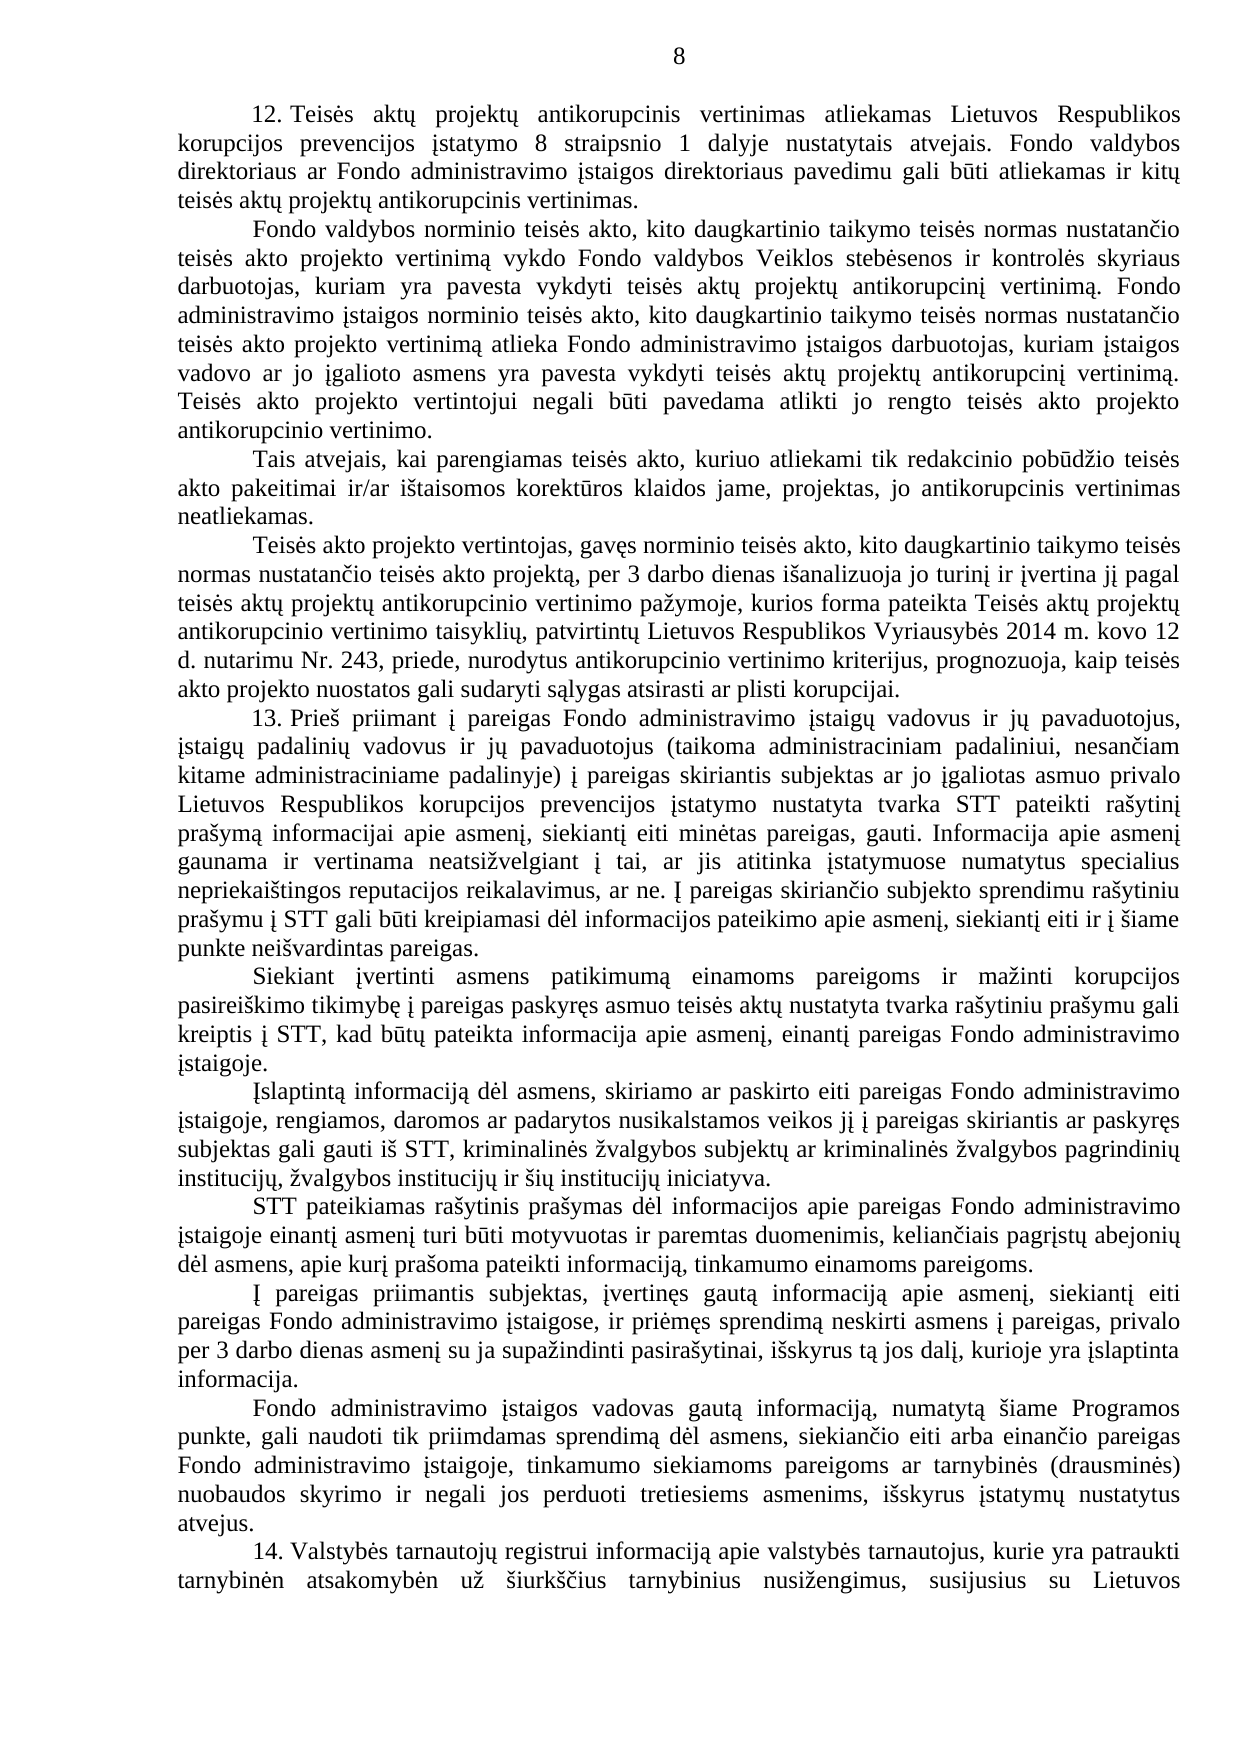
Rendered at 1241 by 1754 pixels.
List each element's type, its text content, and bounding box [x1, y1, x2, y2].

text Fondo valdybos norminio teisės akto, kito daugkartinio taikymo teisės normas nustatančio teisės akto projekto vertinimą vykdo Fondo valdybos Veiklos stebėsenos ir kontrolės skyriaus darbuotojas, kuriam yra pavesta vykdyti teisės aktų projektų antikorupcinį vertinimą. Fondo administravimo įstaigos norminio teisės akto, kito daugkartinio taikymo teisės normas nustatančio teisės akto projekto vertinimą atlieka Fondo administravimo įstaigos darbuotojas, kuriam įstaigos vadovo ar jo įgalioto asmens yra pavesta vykdyti teisės aktų projektų antikorupcinį vertinimą. Teisės akto projekto vertintojui negali būti pavedama atlikti jo rengto teisės akto projekto antikorupcinio vertinimo. [177, 214, 1181, 444]
text Įslaptintą informaciją dėl asmens, skiriamo ar paskirto eiti pareigas Fondo administravimo įstaigoje, rengiamos, daromos ar padarytos nusikalstamos veikos jį į pareigas skiriantis ar paskyręs subjektas gali gauti iš STT, kriminalinės žvalgybos subjektų ar kriminalinės žvalgybos pagrindinių institucijų, žvalgybos institucijų ir šių institucijų iniciatyva. [177, 1076, 1181, 1191]
text 14. Valstybės tarnautojų registrui informaciją apie valstybės tarnautojus, kurie yra patraukti tarnybinėn atsakomybėn už šiurkščius tarnybinius nusižengimus, susijusius su Lietuvos [177, 1536, 1181, 1594]
text Siekiant įvertinti asmens patikimumą einamoms pareigoms ir mažinti korupcijos pasireiškimo tikimybę į pareigas paskyręs asmuo teisės aktų nustatyta tvarka rašytiniu prašymu gali kreiptis į STT, kad būtų pateikta informacija apie asmenį, einantį pareigas Fondo administravimo įstaigoje. [177, 961, 1181, 1076]
text Tais atvejais, kai parengiamas teisės akto, kuriuo atliekami tik redakcinio pobūdžio teisės akto pakeitimai ir/ar ištaisomos korektūros klaidos jame, projektas, jo antikorupcinis vertinimas neatliekamas. [177, 444, 1181, 530]
text Teisės akto projekto vertintojas, gavęs norminio teisės akto, kito daugkartinio taikymo teisės normas nustatančio teisės akto projektą, per 3 darbo dienas išanalizuoja jo turinį ir įvertina jį pagal teisės aktų projektų antikorupcinio vertinimo pažymoje, kurios forma pateikta Teisės aktų projektų antikorupcinio vertinimo taisyklių, patvirtintų Lietuvos Respublikos Vyriausybės 2014 m. kovo 12 d. nutarimu Nr. 243, priede, nurodytus antikorupcinio vertinimo kriterijus, prognozuoja, kaip teisės akto projekto nuostatos gali sudaryti sąlygas atsirasti ar plisti korupcijai. [177, 530, 1181, 703]
text Į pareigas priimantis subjektas, įvertinęs gautą informaciją apie asmenį, siekiantį eiti pareigas Fondo administravimo įstaigose, ir priėmęs sprendimą neskirti asmens į pareigas, privalo per 3 darbo dienas asmenį su ja supažindinti pasirašytinai, išskyrus tą jos dalį, kurioje yra įslaptinta informacija. [177, 1278, 1181, 1393]
text STT pateikiamas rašytinis prašymas dėl informacijos apie pareigas Fondo administravimo įstaigoje einantį asmenį turi būti motyvuotas ir paremtas duomenimis, keliančiais pagrįstų abejonių dėl asmens, apie kurį prašoma pateikti informaciją, tinkamumo einamoms pareigoms. [177, 1191, 1181, 1278]
text 12. Teisės aktų projektų antikorupcinis vertinimas atliekamas Lietuvos Respublikos korupcijos prevencijos įstatymo 8 straipsnio 1 dalyje nustatytais atvejais. Fondo valdybos direktoriaus ar Fondo administravimo įstaigos direktoriaus pavedimu gali būti atliekamas ir kitų teisės aktų projektų antikorupcinis vertinimas. [177, 99, 1181, 214]
text 13. Prieš priimant į pareigas Fondo administravimo įstaigų vadovus ir jų pavaduotojus, įstaigų padalinių vadovus ir jų pavaduotojus (taikoma administraciniam padaliniui, nesančiam kitame administraciniame padalinyje) į pareigas skiriantis subjektas ar jo įgaliotas asmuo privalo Lietuvos Respublikos korupcijos prevencijos įstatymo nustatyta tvarka STT pateikti rašytinį prašymą informacijai apie asmenį, siekiantį eiti minėtas pareigas, gauti. Informacija apie asmenį gaunama ir vertinama neatsižvelgiant į tai, ar jis atitinka įstatymuose numatytus specialius nepriekaištingos reputacijos reikalavimus, ar ne. Į pareigas skiriančio subjekto sprendimu rašytiniu prašymu į STT gali būti kreipiamasi dėl informacijos pateikimo apie asmenį, siekiantį eiti ir į šiame punkte neišvardintas pareigas. [177, 703, 1181, 961]
text Fondo administravimo įstaigos vadovas gautą informaciją, numatytą šiame Programos punkte, gali naudoti tik priimdamas sprendimą dėl asmens, siekiančio eiti arba einančio pareigas Fondo administravimo įstaigoje, tinkamumo siekiamoms pareigoms ar tarnybinės (drausminės) nuobaudos skyrimo ir negali jos perduoti tretiesiems asmenims, išskyrus įstatymų nustatytus atvejus. [177, 1393, 1181, 1536]
